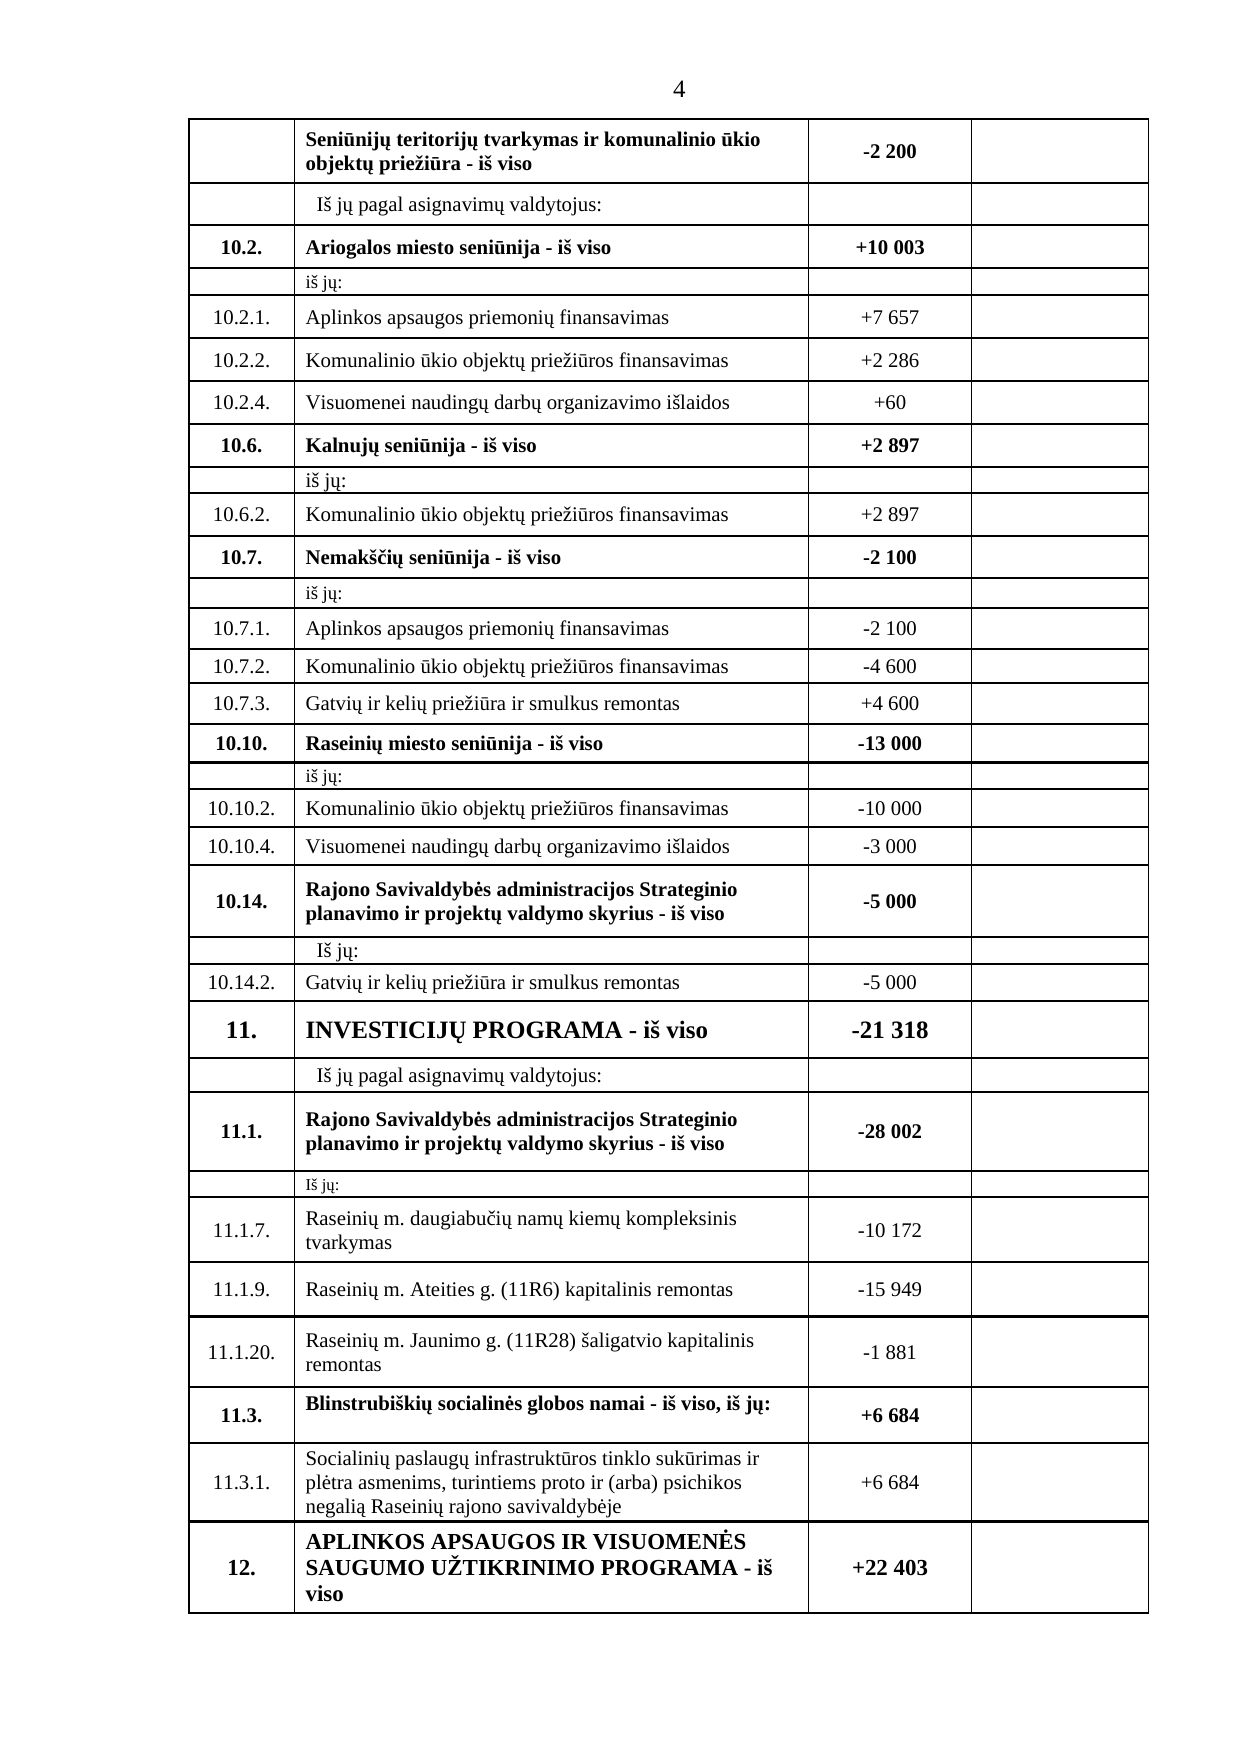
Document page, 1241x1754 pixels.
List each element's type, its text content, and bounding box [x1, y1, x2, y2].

table_cell [972, 382, 1148, 423]
table_cell [972, 790, 1148, 826]
table_cell +4 600 [809, 684, 971, 723]
table_cell 10.2.1. [190, 296, 294, 337]
table_cell Raseinių m. Jaunimo g. (11R28) šaligatvio kapitalinis remontas [295, 1318, 808, 1386]
table_cell [972, 269, 1148, 294]
table_cell [809, 764, 971, 787]
table_cell Nemakščių seniūnija - iš viso [295, 537, 808, 577]
table_cell Komunalinio ūkio objektų priežiūros finansavimas [295, 494, 808, 534]
table_cell Iš jų: [295, 938, 808, 963]
table_cell 11.1.7. [190, 1198, 294, 1261]
table_cell Raseinių miesto seniūnija - iš viso [295, 725, 808, 761]
table_cell 10.10.4. [190, 828, 294, 864]
table_cell [190, 764, 294, 787]
table_cell [809, 184, 971, 224]
table_cell [972, 725, 1148, 761]
table_cell Rajono Savivaldybės administracijos Strateginio planavimo ir projektų valdymo skyrius - iš viso [295, 1093, 808, 1170]
table_cell [190, 579, 294, 607]
table_cell [809, 1059, 971, 1091]
table_cell 10.2.2. [190, 339, 294, 380]
table_cell +10 003 [809, 226, 971, 267]
table_cell [972, 120, 1148, 182]
table_cell Komunalinio ūkio objektų priežiūros finansavimas [295, 339, 808, 380]
table_cell [972, 425, 1148, 466]
table_cell +2 897 [809, 425, 971, 466]
table_cell 11.3.1. [190, 1444, 294, 1520]
table_cell [972, 965, 1148, 1000]
table_cell iš jų: [295, 579, 808, 607]
table_cell 10.2. [190, 226, 294, 267]
table_cell +2 897 [809, 494, 971, 534]
table_cell -21 318 [809, 1002, 971, 1057]
table_cell [972, 226, 1148, 267]
table_cell Iš jų: [295, 1172, 808, 1196]
table_cell Gatvių ir kelių priežiūra ir smulkus remontas [295, 684, 808, 723]
table_cell [190, 120, 294, 182]
table_cell +6 684 [809, 1444, 971, 1520]
table_cell [190, 468, 294, 492]
table_cell [190, 938, 294, 963]
table_cell [972, 1318, 1148, 1386]
table_cell Ariogalos miesto seniūnija - iš viso [295, 226, 808, 267]
table_cell 10.6. [190, 425, 294, 466]
table_cell Aplinkos apsaugos priemonių finansavimas [295, 296, 808, 337]
table_cell +2 286 [809, 339, 971, 380]
table_cell INVESTICIJŲ PROGRAMA - iš viso [295, 1002, 808, 1057]
table_cell +7 657 [809, 296, 971, 337]
table_cell -4 600 [809, 650, 971, 682]
table_cell [972, 1444, 1148, 1520]
table_cell APLINKOS APSAUGOS IR VISUOMENĖS SAUGUMO UŽTIKRINIMO PROGRAMA - iš viso [295, 1523, 808, 1612]
table_cell [972, 1002, 1148, 1057]
table_cell [972, 1172, 1148, 1196]
table_cell Aplinkos apsaugos priemonių finansavimas [295, 609, 808, 648]
table_cell 10.7. [190, 537, 294, 577]
table_cell Komunalinio ūkio objektų priežiūros finansavimas [295, 790, 808, 826]
table_cell Blinstrubiškių socialinės globos namai - iš viso, iš jų: [295, 1388, 808, 1442]
table_cell -5 000 [809, 866, 971, 936]
table_cell -2 100 [809, 609, 971, 648]
table_cell [809, 468, 971, 492]
table_cell Kalnujų seniūnija - iš viso [295, 425, 808, 466]
table_cell iš jų: [295, 269, 808, 294]
table_cell 11.3. [190, 1388, 294, 1442]
table_cell Iš jų pagal asignavimų valdytojus: [295, 184, 808, 224]
table_cell -2 200 [809, 120, 971, 182]
table_cell [972, 1523, 1148, 1612]
table_cell [809, 269, 971, 294]
table_cell [972, 866, 1148, 936]
table_cell Rajono Savivaldybės administracijos Strateginio planavimo ir projektų valdymo skyrius - iš viso [295, 866, 808, 936]
table_cell 11.1.9. [190, 1263, 294, 1315]
table_cell [972, 828, 1148, 864]
table_cell [809, 1172, 971, 1196]
table_cell -5 000 [809, 965, 971, 1000]
table_cell 10.7.1. [190, 609, 294, 648]
table_cell 10.14. [190, 866, 294, 936]
table_cell +60 [809, 382, 971, 423]
table_cell [809, 938, 971, 963]
table_cell [190, 1059, 294, 1091]
table_cell 10.2.4. [190, 382, 294, 423]
table_cell [190, 269, 294, 294]
table_cell -1 881 [809, 1318, 971, 1386]
table_cell [972, 938, 1148, 963]
table_cell Visuomenei naudingų darbų organizavimo išlaidos [295, 382, 808, 423]
table_cell [972, 468, 1148, 492]
table_cell 10.7.2. [190, 650, 294, 682]
table_cell Socialinių paslaugų infrastruktūros tinklo sukūrimas ir plėtra asmenims, turintiems proto ir (arba) psichikos negalią Raseinių rajono savivaldybėje [295, 1444, 808, 1520]
table_cell 10.10.2. [190, 790, 294, 826]
table_cell Iš jų pagal asignavimų valdytojus: [295, 1059, 808, 1091]
table_cell 12. [190, 1523, 294, 1612]
table_cell -2 100 [809, 537, 971, 577]
table_cell iš jų: [295, 764, 808, 787]
table_cell [972, 1198, 1148, 1261]
table_cell +22 403 [809, 1523, 971, 1612]
table_cell [972, 494, 1148, 534]
table_cell [972, 1059, 1148, 1091]
table_cell 10.7.3. [190, 684, 294, 723]
table_cell Visuomenei naudingų darbų organizavimo išlaidos [295, 828, 808, 864]
table_cell -10 000 [809, 790, 971, 826]
table_cell -10 172 [809, 1198, 971, 1261]
table_cell 11. [190, 1002, 294, 1057]
table_cell 10.6.2. [190, 494, 294, 534]
table_cell [972, 764, 1148, 787]
table_cell [972, 1093, 1148, 1170]
table_cell [972, 296, 1148, 337]
table_cell [809, 579, 971, 607]
table_cell [972, 650, 1148, 682]
table_cell Seniūnijų teritorijų tvarkymas ir komunalinio ūkio objektų priežiūra - iš viso [295, 120, 808, 182]
table_cell -3 000 [809, 828, 971, 864]
table_cell [972, 184, 1148, 224]
table_cell -15 949 [809, 1263, 971, 1315]
table_cell Gatvių ir kelių priežiūra ir smulkus remontas [295, 965, 808, 1000]
table_cell [972, 684, 1148, 723]
table_cell iš jų: [295, 468, 808, 492]
table_cell Raseinių m. daugiabučių namų kiemų kompleksinis tvarkymas [295, 1198, 808, 1261]
table_cell [190, 1172, 294, 1196]
table_cell -13 000 [809, 725, 971, 761]
table_cell [972, 339, 1148, 380]
table_cell +6 684 [809, 1388, 971, 1442]
table_cell [190, 184, 294, 224]
table_cell [972, 1263, 1148, 1315]
table_cell 11.1.20. [190, 1318, 294, 1386]
table_cell Raseinių m. Ateities g. (11R6) kapitalinis remontas [295, 1263, 808, 1315]
table_cell [972, 1388, 1148, 1442]
table_cell -28 002 [809, 1093, 971, 1170]
table_cell 10.14.2. [190, 965, 294, 1000]
table_cell [972, 609, 1148, 648]
table_cell [972, 579, 1148, 607]
table_cell Komunalinio ūkio objektų priežiūros finansavimas [295, 650, 808, 682]
table_cell 10.10. [190, 725, 294, 761]
table_cell 11.1. [190, 1093, 294, 1170]
table_cell [972, 537, 1148, 577]
